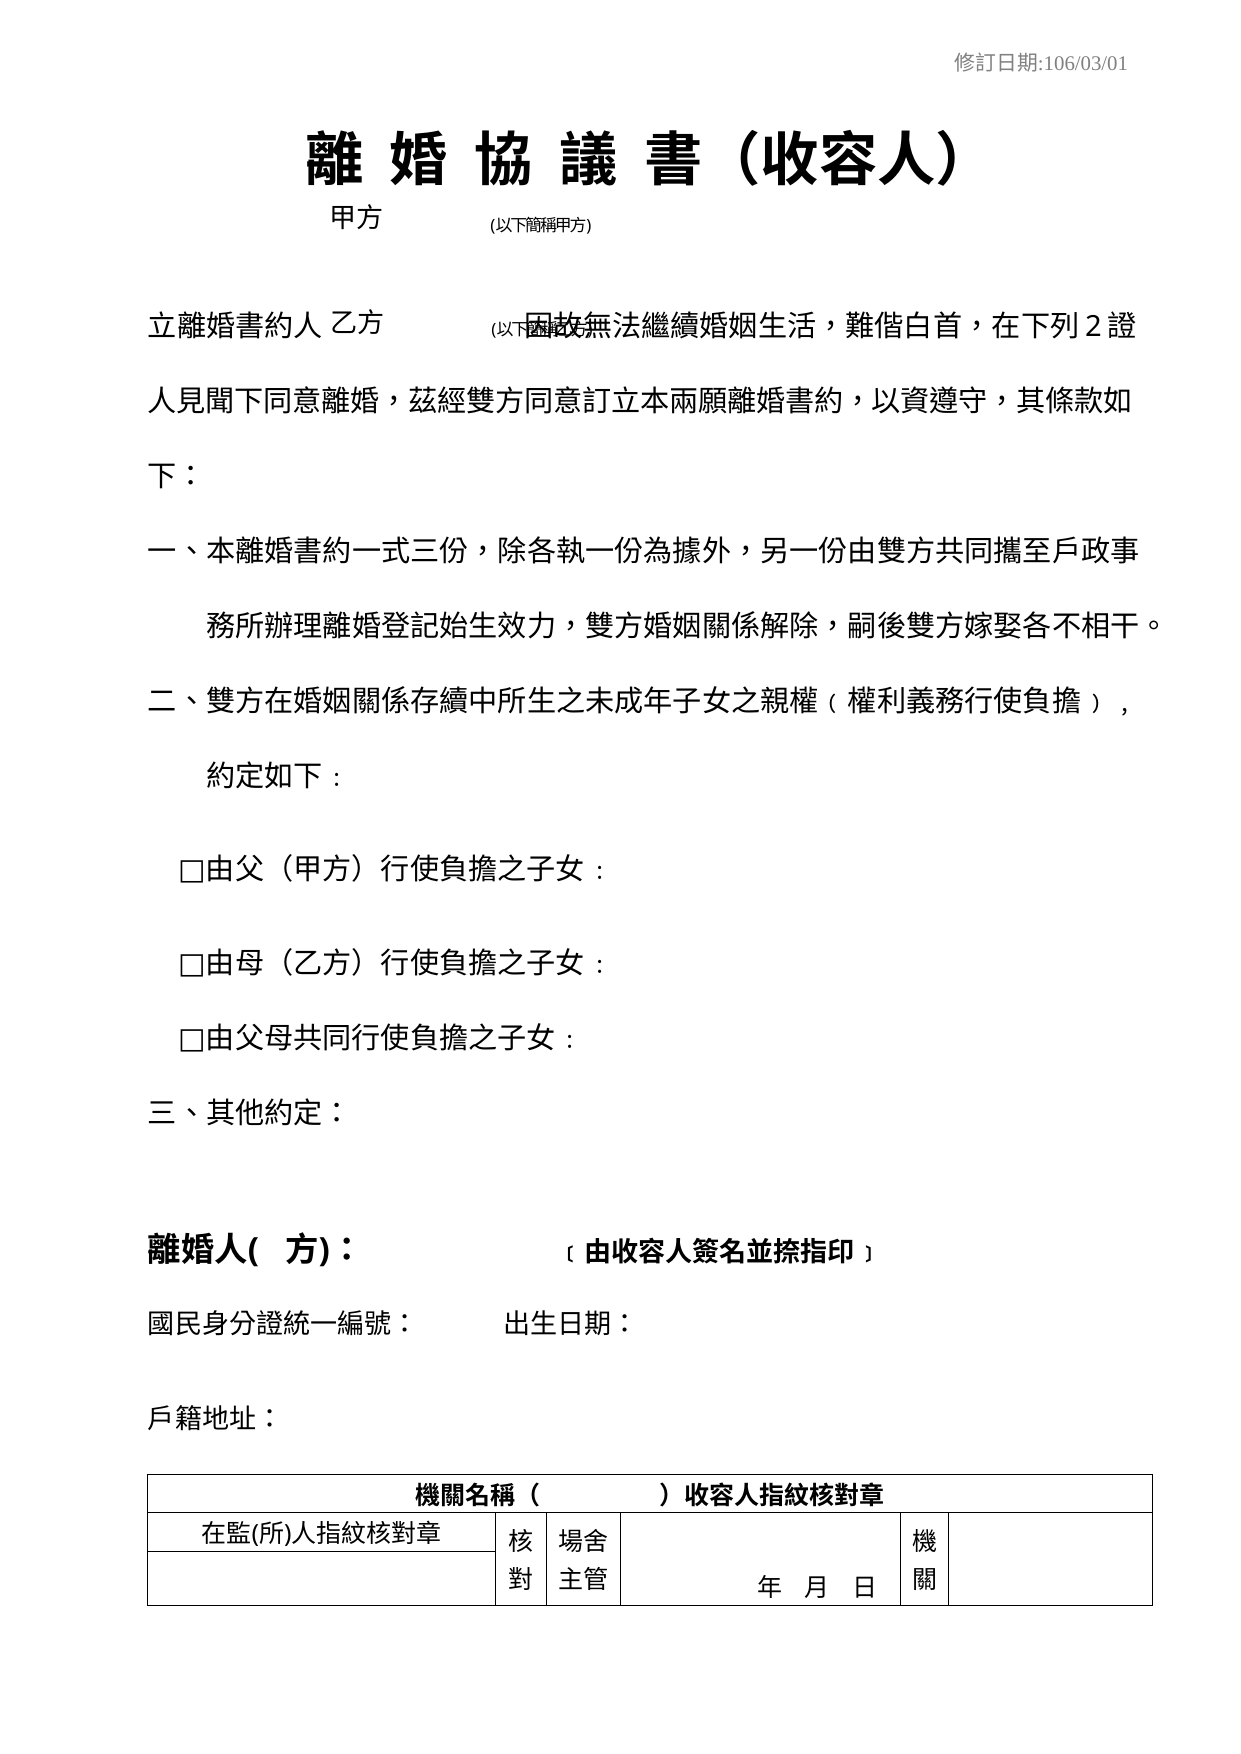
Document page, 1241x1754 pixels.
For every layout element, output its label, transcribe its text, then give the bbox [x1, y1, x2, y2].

table_cell 機關章戳 [901, 1513, 948, 1604]
text □由父母共同行使負擔之子女﹕ [148, 998, 1152, 1073]
text 立離婚書約人 因故無法繼續婚姻生活，難偕白首，在下列2證人見聞下同意離婚，茲經雙方同意訂立本兩願離婚書約，以資遵守，其條款如下： [148, 286, 1152, 511]
table_header 機關名稱（ ）收容人指紋核對章 [148, 1475, 1152, 1512]
text 三、其他約定： [148, 1073, 1152, 1148]
table_cell [949, 1513, 1152, 1604]
text 乙方 (以下簡稱乙方) [324, 298, 788, 341]
table_cell 年 月 日 [621, 1513, 900, 1604]
table_cell 場舍 主管 [547, 1513, 620, 1604]
text 一、本離婚書約一式三份，除各執一份為據外，另一份由雙方共同攜至戶政事務所辦理離婚登記始生效力，雙方婚姻關係解除，嗣後雙方嫁娶各不相干。 [148, 511, 1152, 661]
text 離 婚 協 議 書（收容人） [148, 98, 1152, 211]
table_cell [148, 1552, 495, 1604]
text 修訂日期:106/03/01 [913, 47, 1194, 77]
table_cell 在監(所)人指紋核對章 [148, 1513, 495, 1551]
text 甲方 (以下簡稱甲方) [309, 194, 744, 236]
text □由母（乙方）行使負擔之子女﹕ [148, 923, 1152, 998]
text 二、雙方在婚姻關係存續中所生之未成年子女之親權﹙權利義務行使負擔﹚﹐約定如下﹕ [148, 661, 1152, 811]
text □由父（甲方）行使負擔之子女﹕ [148, 829, 1152, 904]
text 國民身分證統一編號： 出生日期： [148, 1284, 1152, 1359]
text 離婚人( 方)： ﹝由收容人簽名並捺指印﹞ [148, 1209, 1152, 1284]
text 戶籍地址： [148, 1379, 1152, 1454]
table_cell 核 對 人 簽 章 [496, 1513, 546, 1604]
